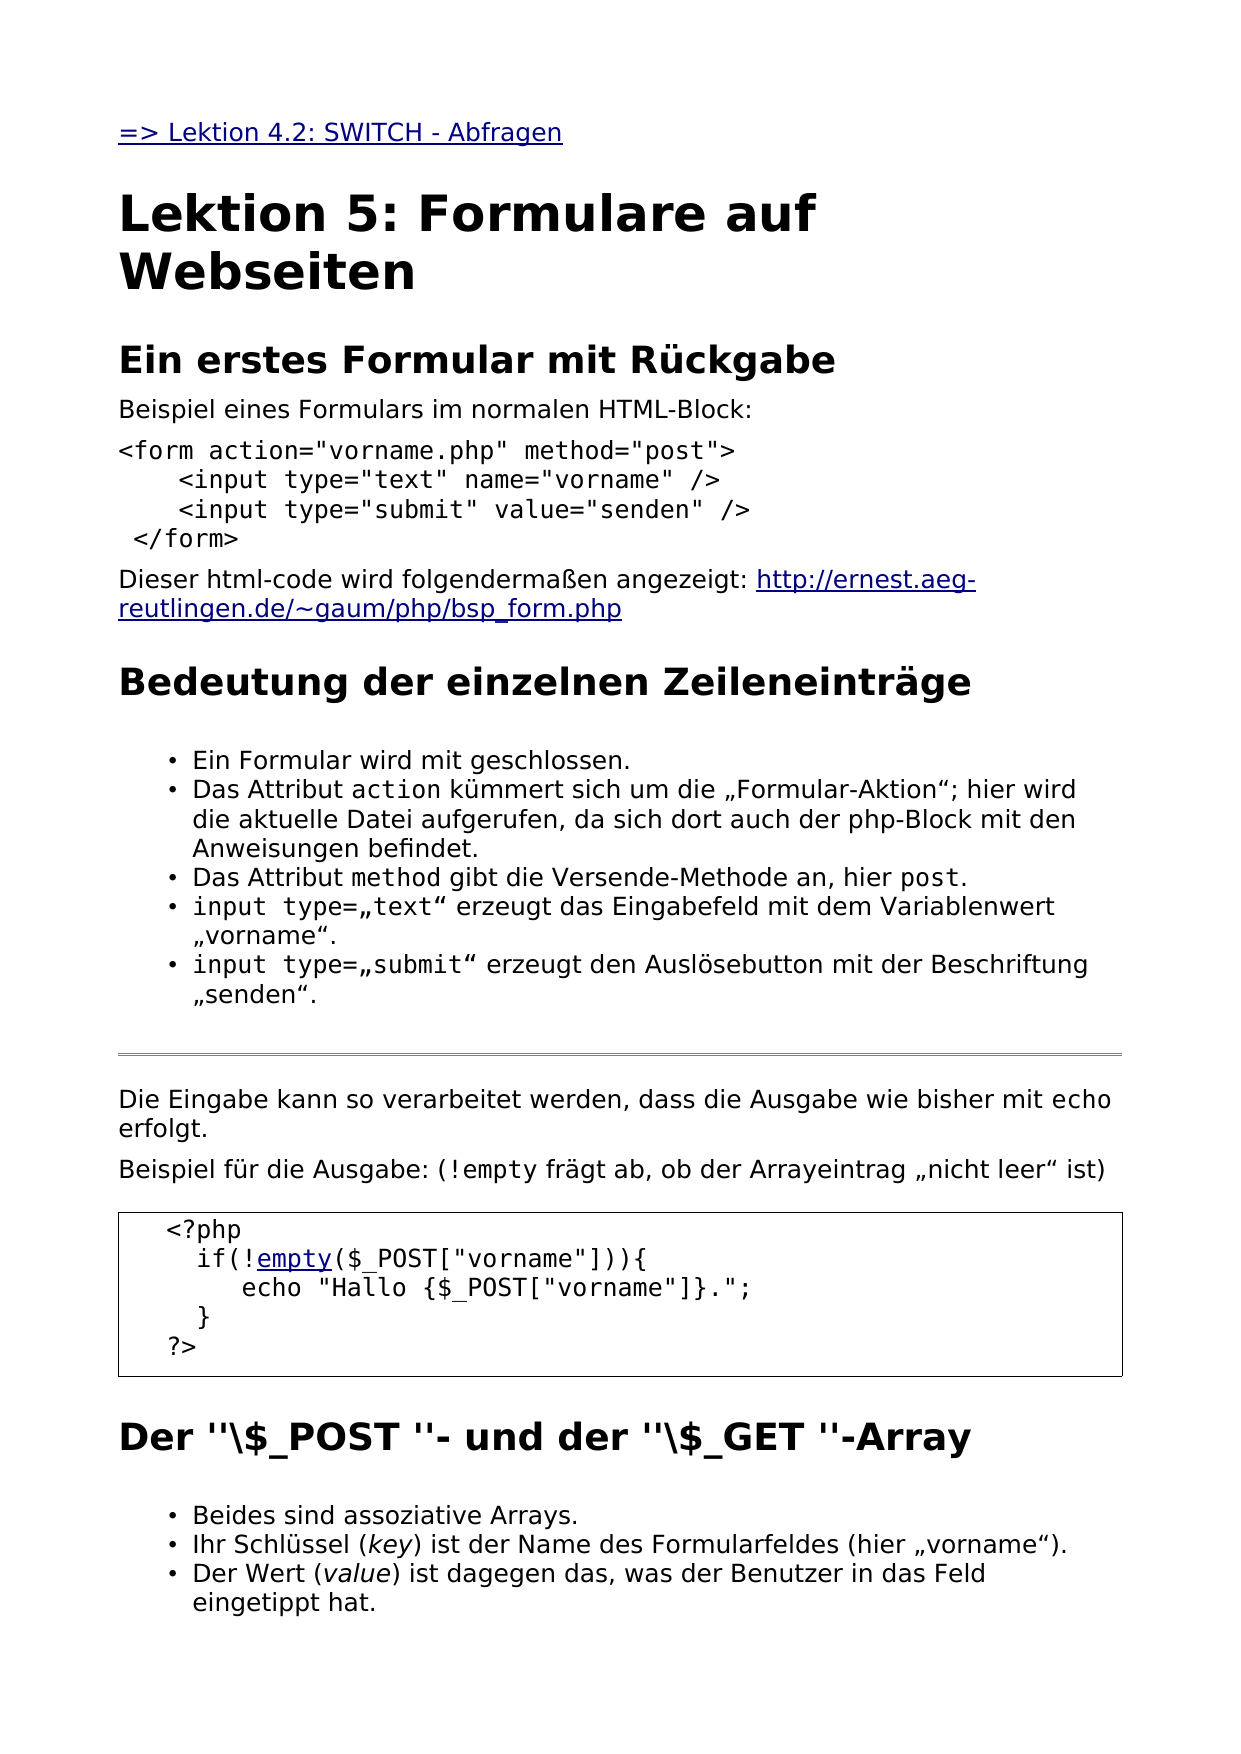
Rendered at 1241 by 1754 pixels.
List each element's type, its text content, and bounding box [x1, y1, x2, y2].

subtitle Ein erstes Formular mit Rückgabe [118, 339, 1122, 382]
subtitle Der ''\$_POST ''- und der ''\$_GET ''-Array [118, 1416, 1122, 1459]
list Ihr Schlüssel (key) ist der Name des Formularfeldes (hier „vorname“). [177, 1530, 1122, 1559]
list Das Attribut method gibt die Versende-Methode an, hier post. [177, 863, 1122, 892]
list Ein Formular wird mit geschlossen. [177, 746, 1122, 776]
list input type=„text“ erzeugt das Eingabefeld mit dem Variablenwert „vorname“. [177, 892, 1122, 951]
text Dieser html-code wird folgendermaßen angezeigt: http://ernest.aeg-reutlingen.de/~gaum/php/bsp_form.php [118, 565, 1122, 623]
text Die Eingabe kann so verarbeitet werden, dass die Ausgabe wie bisher mit echo erfolgt. [118, 1085, 1122, 1143]
list Das Attribut action kümmert sich um die „Formular-Aktion“; hier wird die aktuelle Datei aufgerufen, da sich dort auch der php-Block mit den Anweisungen befindet. [177, 776, 1122, 863]
list Der Wert (value) ist dagegen das, was der Benutzer in das Feld eingetippt hat. [177, 1559, 1122, 1618]
list Beides sind assoziative Arrays. [177, 1501, 1122, 1530]
subtitle Lektion 5: Formulare auf Webseiten [118, 185, 1122, 301]
text <form action="vorname.php" method="post"> <input type="text" name="vorname" /> <input type="submit" value="senden" /> </form> [118, 437, 1122, 553]
table_header <?php if(!empty($_POST["vorname"])){ echo "Hallo {$_POST["vorname"]}."; } ?> [119, 1213, 1122, 1376]
text => Lektion 4.2: SWITCH - Abfragen [118, 118, 1122, 147]
list input type=„submit“ erzeugt den Auslösebutton mit der Beschriftung „senden“. [177, 951, 1122, 1009]
subtitle Bedeutung der einzelnen Zeileneinträge [118, 661, 1122, 704]
text Beispiel eines Formulars im normalen HTML-Block: [118, 395, 1122, 424]
text Beispiel für die Ausgabe: (!empty frägt ab, ob der Arrayeintrag „nicht leer“ ist) [118, 1156, 1122, 1185]
